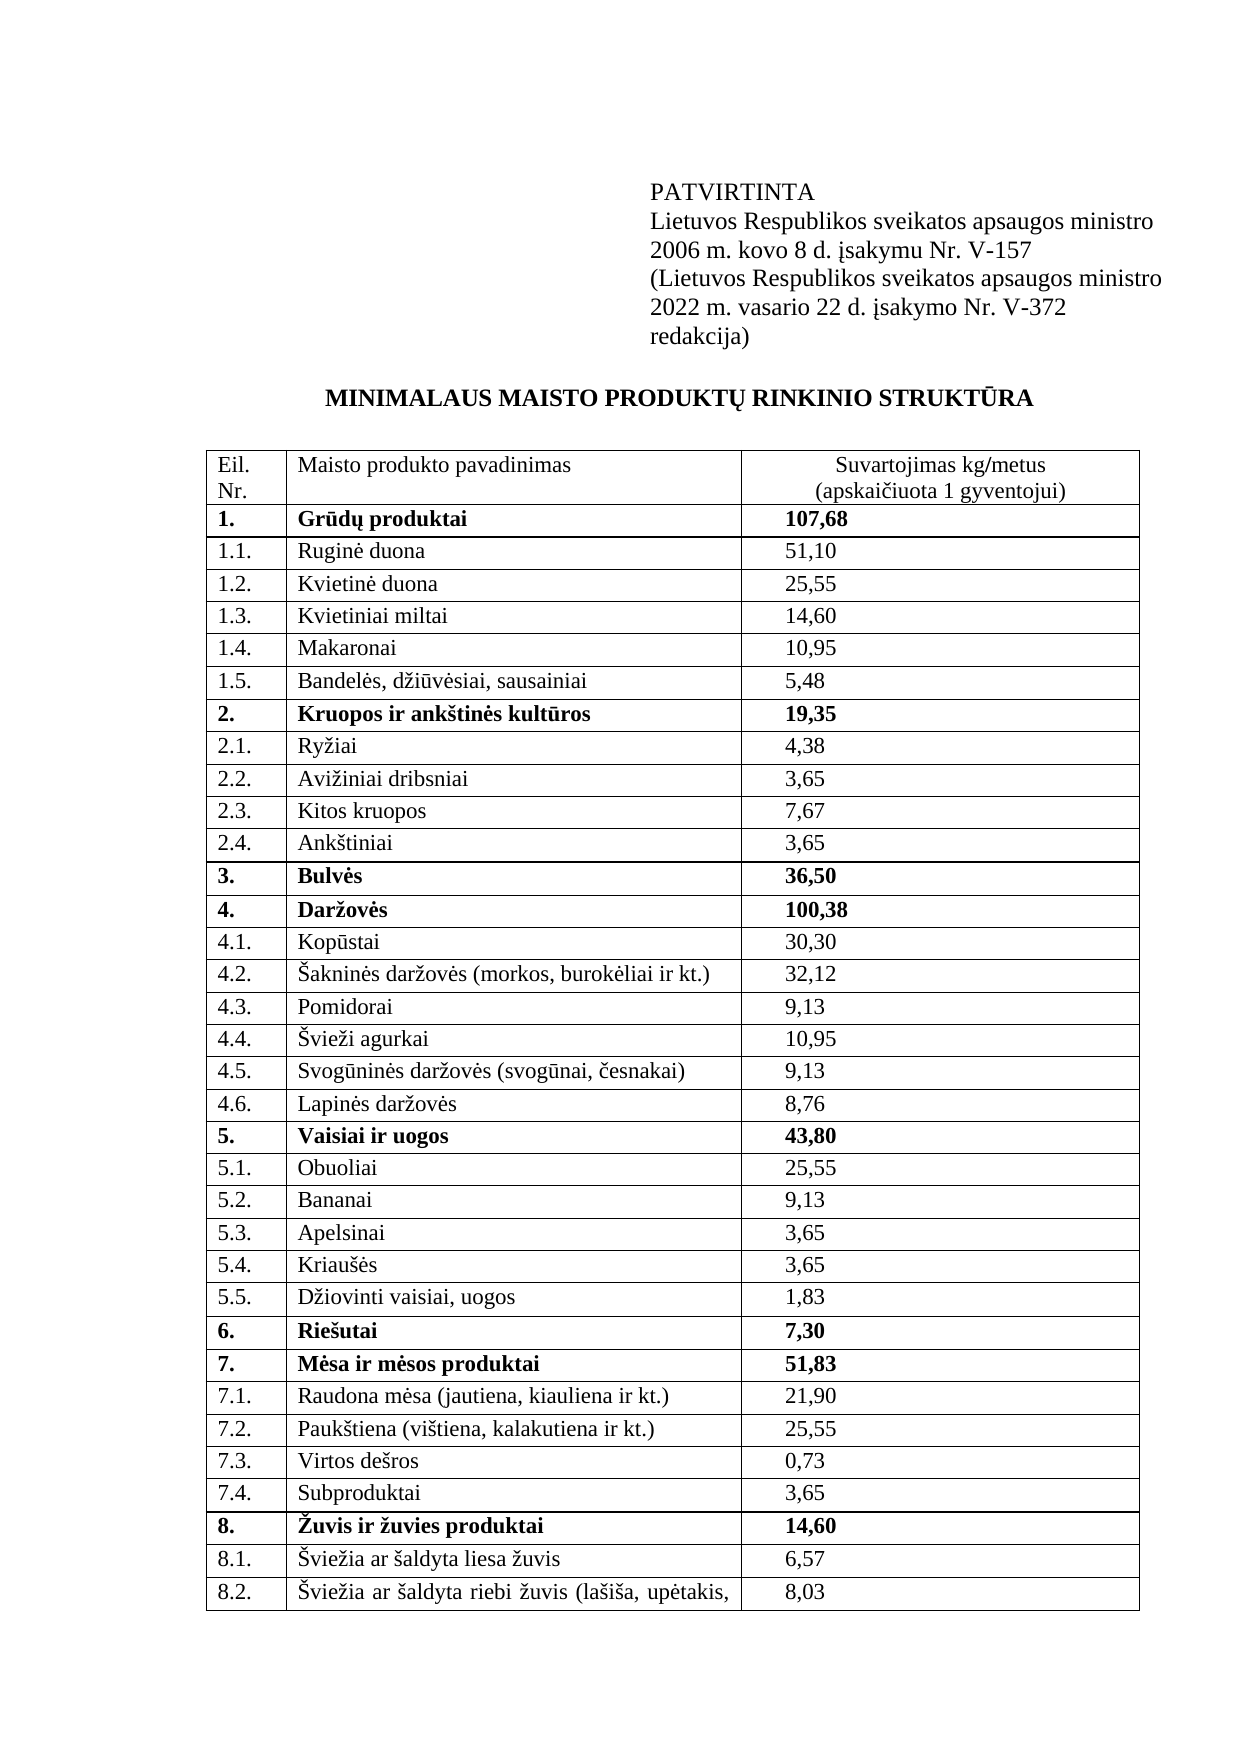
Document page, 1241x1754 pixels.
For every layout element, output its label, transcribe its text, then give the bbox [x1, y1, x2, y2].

table_cell 2.3. [207, 797, 286, 828]
table_cell Grūdų produktai [287, 505, 741, 536]
table_cell Bulvės [287, 863, 741, 895]
table_cell 4.5. [207, 1057, 286, 1088]
table_cell Bandelės, džiūvėsiai, sausainiai [287, 667, 741, 699]
table_cell 3. [207, 863, 286, 895]
table_cell 4.2. [207, 960, 286, 992]
table_cell 8. [207, 1513, 286, 1544]
text Minimalaus maisto produktų rinkinio struktūra [177, 383, 1181, 412]
table_cell 19,35 [742, 700, 1139, 731]
table_cell 2.1. [207, 732, 286, 763]
table_cell 7. [207, 1350, 286, 1381]
table_cell Raudona mėsa (jautiena, kiauliena ir kt.) [287, 1382, 741, 1413]
table_cell 1.4. [207, 634, 286, 666]
table_cell Kvietinė duona [287, 570, 741, 601]
table_cell 10,95 [742, 1025, 1139, 1056]
table_cell Kopūstai [287, 928, 741, 959]
table_cell 1.1. [207, 538, 286, 569]
table_cell Šviežia ar šaldyta liesa žuvis [287, 1545, 741, 1577]
table_cell 10,95 [742, 634, 1139, 666]
table_cell Kvietiniai miltai [287, 602, 741, 633]
table_cell 30,30 [742, 928, 1139, 959]
table_cell 3,65 [742, 765, 1139, 796]
table_cell 4.1. [207, 928, 286, 959]
table_cell 4. [207, 896, 286, 927]
table_cell 25,55 [742, 1154, 1139, 1185]
table_cell Vaisiai ir uogos [287, 1122, 741, 1153]
table_cell Lapinės daržovės [287, 1090, 741, 1121]
table_cell Daržovės [287, 896, 741, 927]
table_cell Subproduktai [287, 1479, 741, 1511]
table_cell Avižiniai dribsniai [287, 765, 741, 796]
table_cell 8,03 [742, 1578, 1139, 1610]
table_cell Kitos kruopos [287, 797, 741, 828]
table_cell 7.2. [207, 1415, 286, 1446]
table_cell 25,55 [742, 570, 1139, 601]
table_cell 3,65 [742, 829, 1139, 861]
text redakcija) [650, 321, 1181, 350]
table_cell 8,76 [742, 1090, 1139, 1121]
table_cell 3,65 [742, 1479, 1139, 1511]
table_cell Ankštiniai [287, 829, 741, 861]
table_cell 9,13 [742, 1186, 1139, 1218]
table_cell Mėsa ir mėsos produktai [287, 1350, 741, 1381]
table_cell 8.2. [207, 1578, 286, 1610]
table_cell Ruginė duona [287, 538, 741, 569]
table_cell 51,10 [742, 538, 1139, 569]
table_cell 2.2. [207, 765, 286, 796]
table_cell 21,90 [742, 1382, 1139, 1413]
table_cell Švieži agurkai [287, 1025, 741, 1056]
table_cell Kruopos ir ankštinės kultūros [287, 700, 741, 731]
table_cell 4,38 [742, 732, 1139, 763]
table_cell 51,83 [742, 1350, 1139, 1381]
table_cell 7,30 [742, 1317, 1139, 1349]
table_cell Makaronai [287, 634, 741, 666]
table_header Eil. Nr. [207, 451, 286, 504]
table_cell 9,13 [742, 1057, 1139, 1088]
table_cell 107,68 [742, 505, 1139, 536]
table_cell 5.1. [207, 1154, 286, 1185]
text Lietuvos Respublikos sveikatos apsaugos ministro 2006 m. kovo 8 d. įsakymu Nr. V-157 [650, 206, 1181, 263]
table_cell 7.1. [207, 1382, 286, 1413]
table_cell Šakninės daržovės (morkos, burokėliai ir kt.) [287, 960, 741, 992]
table_cell 6. [207, 1317, 286, 1349]
table_cell 1.2. [207, 570, 286, 601]
table_cell Virtos dešros [287, 1447, 741, 1478]
table_cell 25,55 [742, 1415, 1139, 1446]
table_cell 3,65 [742, 1251, 1139, 1282]
table_cell 5.5. [207, 1283, 286, 1316]
table_cell 2.4. [207, 829, 286, 861]
table_cell 7,67 [742, 797, 1139, 828]
table_cell 4.3. [207, 993, 286, 1024]
table_cell 4.6. [207, 1090, 286, 1121]
table_cell 6,57 [742, 1545, 1139, 1577]
table_cell 36,50 [742, 863, 1139, 895]
table_cell 1.5. [207, 667, 286, 699]
table_cell 2. [207, 700, 286, 731]
table_cell 5.4. [207, 1251, 286, 1282]
table_cell 1,83 [742, 1283, 1139, 1316]
text PATVIRTINTA [650, 177, 1181, 206]
table_cell Svogūninės daržovės (svogūnai, česnakai) [287, 1057, 741, 1088]
table_header Suvartojimas kg/metus (apskaičiuota 1 gyventojui) [742, 451, 1139, 504]
text (Lietuvos Respublikos sveikatos apsaugos ministro 2022 m. vasario 22 d. įsakymo Nr. V-372 [650, 263, 1181, 321]
table_cell Obuoliai [287, 1154, 741, 1185]
table_cell Paukštiena (vištiena, kalakutiena ir kt.) [287, 1415, 741, 1446]
table_cell Pomidorai [287, 993, 741, 1024]
table_cell Kriaušės [287, 1251, 741, 1282]
table_cell 5.2. [207, 1186, 286, 1218]
table_cell Apelsinai [287, 1219, 741, 1250]
table_cell 5. [207, 1122, 286, 1153]
table_cell 4.4. [207, 1025, 286, 1056]
table_cell 3,65 [742, 1219, 1139, 1250]
table_cell 14,60 [742, 602, 1139, 633]
table_cell 43,80 [742, 1122, 1139, 1153]
table_cell Riešutai [287, 1317, 741, 1349]
table_cell Šviežia ar šaldyta riebi žuvis (lašiša, upėtakis, [287, 1578, 741, 1610]
table_cell 1.3. [207, 602, 286, 633]
table_cell 7.4. [207, 1479, 286, 1511]
table_cell Bananai [287, 1186, 741, 1218]
table_cell 5.3. [207, 1219, 286, 1250]
table_cell 9,13 [742, 993, 1139, 1024]
table_cell 5,48 [742, 667, 1139, 699]
table_cell 1. [207, 505, 286, 536]
table_cell 8.1. [207, 1545, 286, 1577]
table_cell 7.3. [207, 1447, 286, 1478]
table_cell 32,12 [742, 960, 1139, 992]
table_header Maisto produkto pavadinimas [287, 451, 741, 504]
table_cell 0,73 [742, 1447, 1139, 1478]
table_cell 14,60 [742, 1513, 1139, 1544]
table_cell Žuvis ir žuvies produktai [287, 1513, 741, 1544]
table_cell 100,38 [742, 896, 1139, 927]
table_cell Ryžiai [287, 732, 741, 763]
table_cell Džiovinti vaisiai, uogos [287, 1283, 741, 1316]
